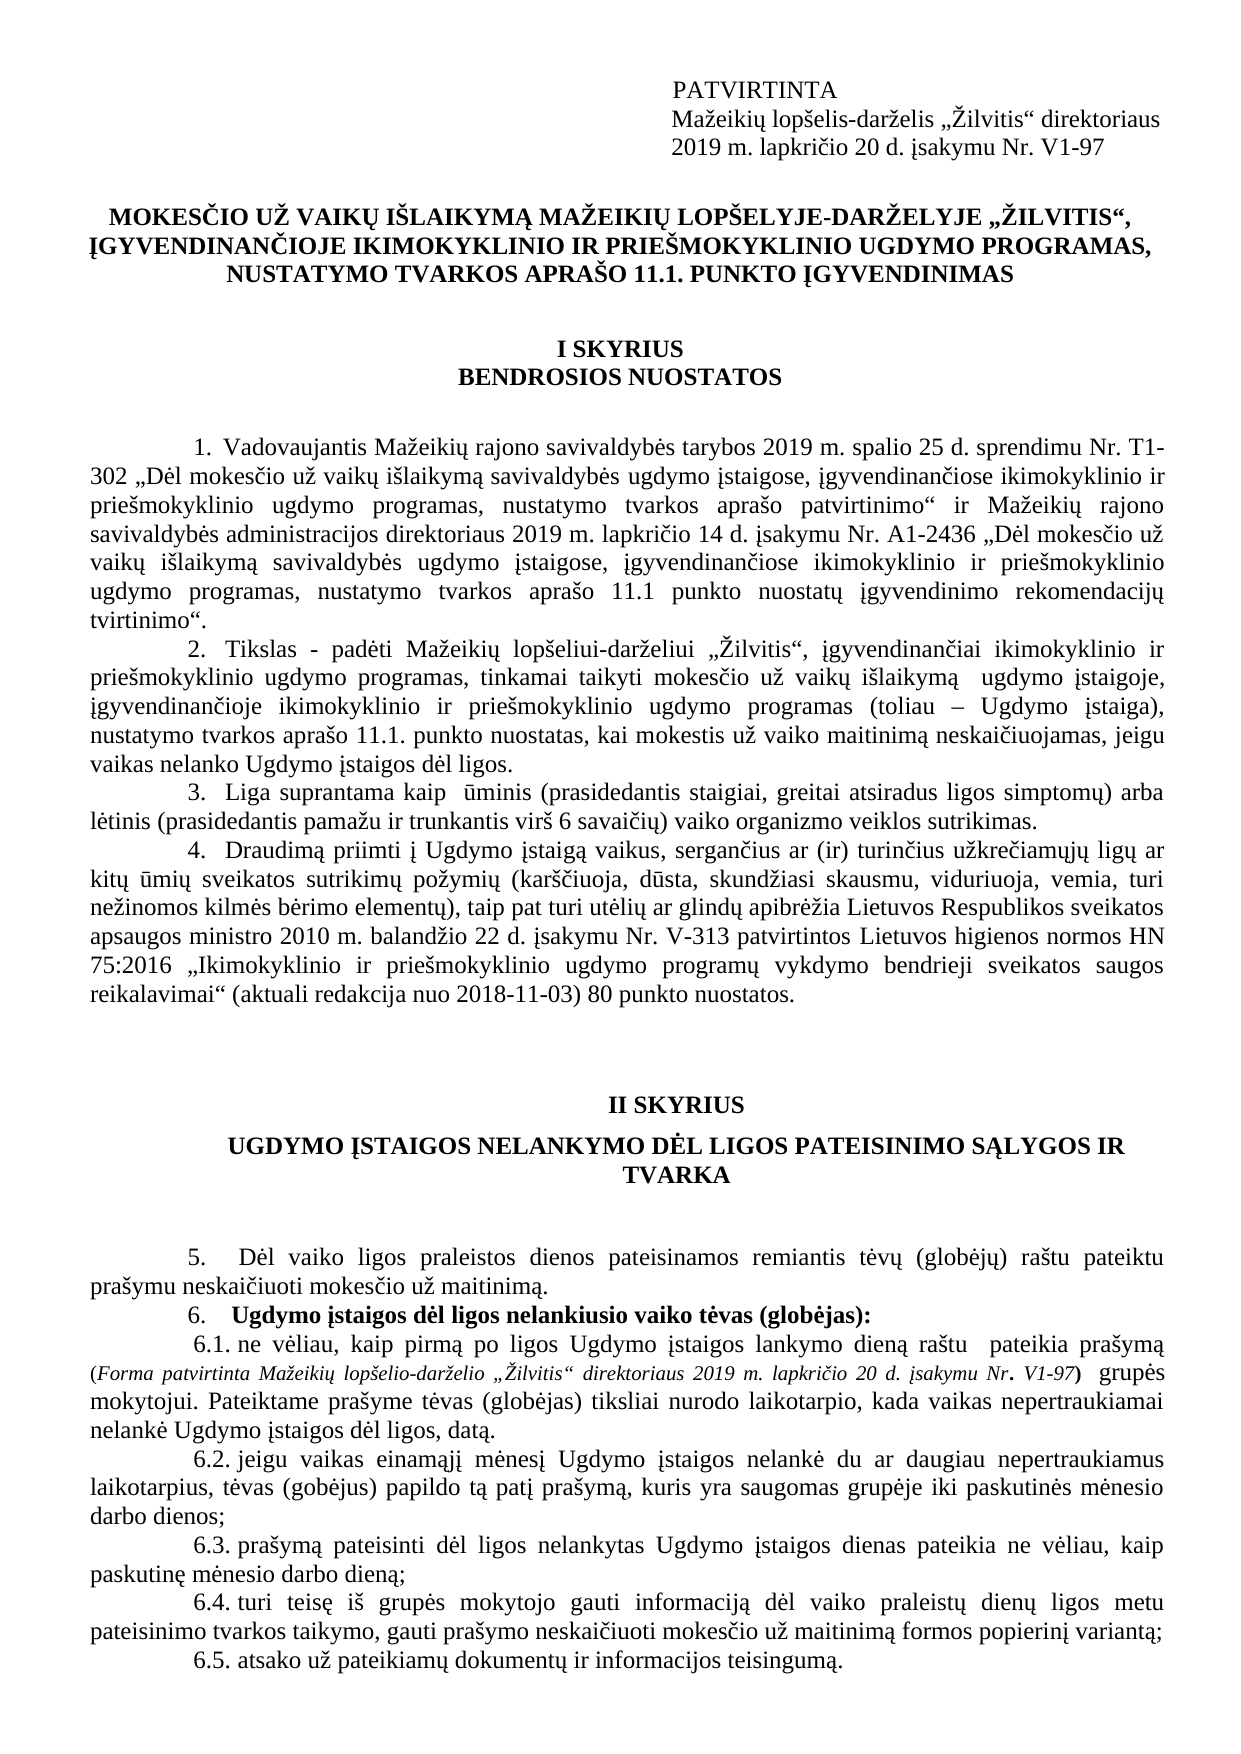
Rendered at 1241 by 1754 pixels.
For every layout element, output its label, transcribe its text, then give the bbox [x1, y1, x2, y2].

text I SKYRIUS [75, 334, 1165, 362]
text PATVIRTINTA [480, 75, 1165, 104]
list Vadovaujantis Mažeikių rajono savivaldybės tarybos 2019 m. spalio 25 d. sprendimu Nr. T1-302 „Dėl mokesčio už vaikų išlaikymą savivaldybės ugdymo įstaigose, įgyvendinančiose ikimokyklinio ir priešmokyklinio ugdymo programas, nustatymo tvarkos aprašo patvirtinimo“ ir Mažeikių rajono savivaldybės administracijos direktoriaus 2019 m. lapkričio 14 d. įsakymu Nr. A1-2436 „Dėl mokesčio už vaikų išlaikymą savivaldybės ugdymo įstaigose, įgyvendinančiose ikimokyklinio ir priešmokyklinio ugdymo programas, nustatymo tvarkos aprašo 11.1 punkto nuostatų įgyvendinimo rekomendacijų tvirtinimo“. [90, 432, 1165, 634]
list Ugdymo įstaigos dėl ligos nelankiusio vaiko tėvas (globėjas): [90, 1300, 1165, 1329]
text Mažeikių lopšelis-darželis „Žilvitis“ direktoriaus [606, 104, 1165, 132]
list Liga suprantama kaip ūminis (prasidedantis staigiai, greitai atsiradus ligos simptomų) arba lėtinis (prasidedantis pamažu ir trunkantis virš 6 savaičių) vaiko organizmo veiklos sutrikimas. [90, 777, 1165, 835]
list jeigu vaikas einamąjį mėnesį Ugdymo įstaigos nelankė du ar daugiau nepertraukiamus laikotarpius, tėvas (gobėjus) papildo tą patį prašymą, kuris yra saugomas grupėje iki paskutinės mėnesio darbo dienos; [90, 1444, 1165, 1530]
list Tikslas - padėti Mažeikių lopšeliui-darželiui „Žilvitis“, įgyvendinančiai ikimokyklinio ir priešmokyklinio ugdymo programas, tinkamai taikyti mokesčio už vaikų išlaikymą ugdymo įstaigoje, įgyvendinančioje ikimokyklinio ir priešmokyklinio ugdymo programas (toliau – Ugdymo įstaiga), nustatymo tvarkos aprašo 11.1. punkto nuostatas, kai mokestis už vaiko maitinimą neskaičiuojamas, jeigu vaikas nelanko Ugdymo įstaigos dėl ligos. [90, 634, 1165, 777]
list Draudimą priimti į Ugdymo įstaigą vaikus, sergančius ar (ir) turinčius užkrečiamųjų ligų ar kitų ūmių sveikatos sutrikimų požymių (karščiuoja, dūsta, skundžiasi skausmu, viduriuoja, vemia, turi nežinomos kilmės bėrimo elementų), taip pat turi utėlių ar glindų apibrėžia Lietuvos Respublikos sveikatos apsaugos ministro 2010 m. balandžio 22 d. įsakymu Nr. V-313 patvirtintos Lietuvos higienos normos HN 75:2016 „Ikimokyklinio ir priešmokyklinio ugdymo programų vykdymo bendrieji sveikatos saugos reikalavimai“ (aktuali redakcija nuo 2018-11-03) 80 punkto nuostatos. [90, 835, 1165, 1007]
text UGDYMO ĮSTAIGOS NELANKYMO DĖL LIGOS PATEISINIMO SĄLYGOS IR TVARKA [187, 1131, 1165, 1189]
list atsako už pateikiamų dokumentų ir informacijos teisingumą. [90, 1645, 1165, 1674]
text BENDROSIOS NUOSTATOS [75, 362, 1165, 391]
text MOKESČIO UŽ VAIKŲ IŠLAIKYMĄ MAŽEIKIŲ LOPŠELYJE-DARŽELYJE „ŽILVITIS“, ĮGYVENDINANČIOJE IKIMOKYKLINIO IR PRIEŠMOKYKLINIO UGDYMO PROGRAMAS, NUSTATYMO TVARKOS APRAŠO 11.1. PUNKTO ĮGYVENDINIMAS [75, 202, 1165, 288]
list prašymą pateisinti dėl ligos nelankytas Ugdymo įstaigos dienas pateikia ne vėliau, kaip paskutinę mėnesio darbo dieną; [90, 1530, 1165, 1587]
list Dėl vaiko ligos praleistos dienos pateisinamos remiantis tėvų (globėjų) raštu pateiktu prašymu neskaičiuoti mokesčio už maitinimą. [90, 1242, 1165, 1300]
text 2019 m. lapkričio 20 d. įsakymu Nr. V1-97 [606, 132, 1165, 161]
list turi teisę iš grupės mokytojo gauti informaciją dėl vaiko praleistų dienų ligos metu pateisinimo tvarkos taikymo, gauti prašymo neskaičiuoti mokesčio už maitinimą formos popierinį variantą; [90, 1587, 1165, 1645]
text II SKYRIUS [187, 1090, 1165, 1119]
list ne vėliau, kaip pirmą po ligos Ugdymo įstaigos lankymo dieną raštu pateikia prašymą (Forma patvirtinta Mažeikių lopšelio-darželio „Žilvitis“ direktoriaus 2019 m. lapkričio 20 d. įsakymu Nr. V1-97) grupės mokytojui. Pateiktame prašyme tėvas (globėjas) tiksliai nurodo laikotarpio, kada vaikas nepertraukiamai nelankė Ugdymo įstaigos dėl ligos, datą. [90, 1329, 1165, 1444]
